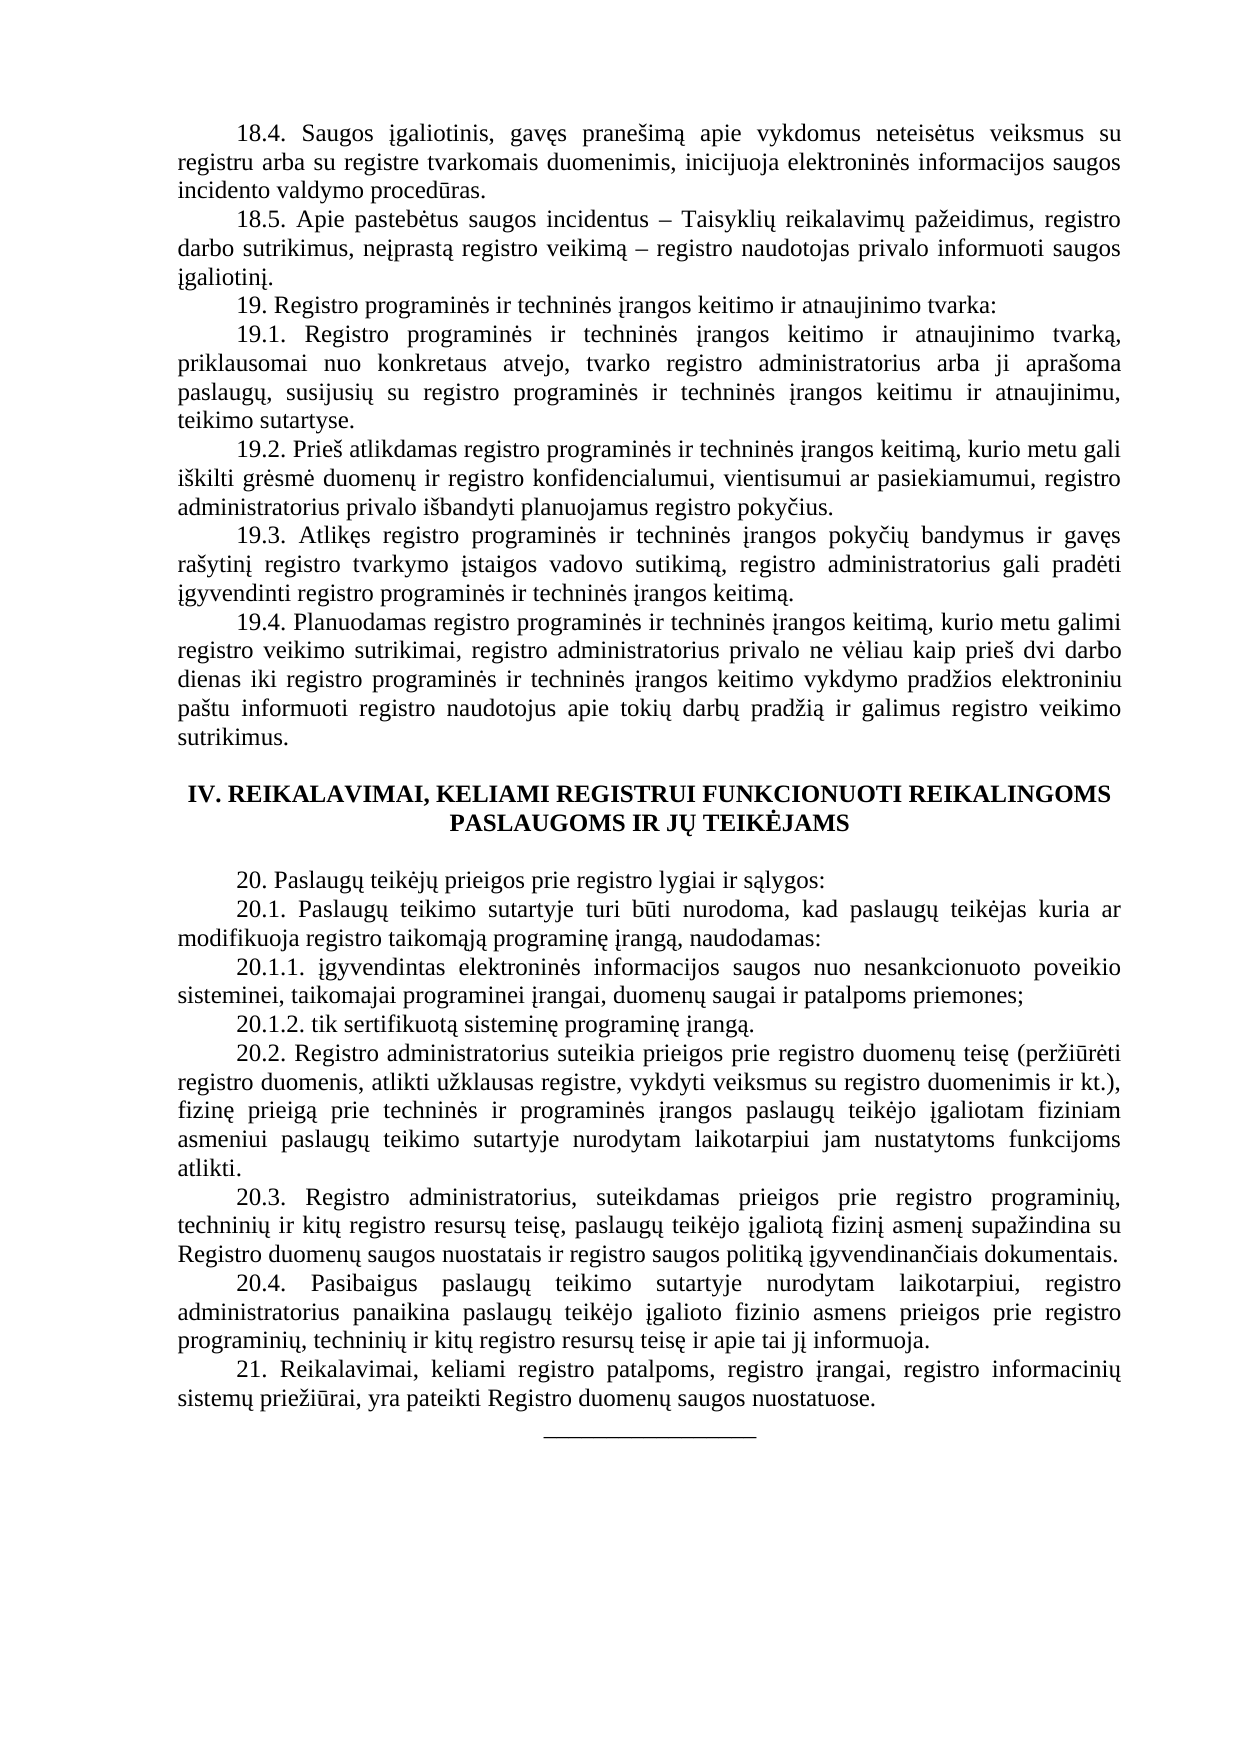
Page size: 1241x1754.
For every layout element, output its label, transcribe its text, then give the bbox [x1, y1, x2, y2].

text _________________ [177, 1412, 1122, 1441]
text 20.1.2. tik sertifikuotą sisteminę programinę įrangą. [177, 1009, 1122, 1038]
text 21. Reikalavimai, keliami registro patalpoms, registro įrangai, registro informacinių sistemų priežiūrai, yra pateikti Registro duomenų saugos nuostatuose. [177, 1354, 1122, 1412]
text 20.4. Pasibaigus paslaugų teikimo sutartyje nurodytam laikotarpiui, registro administratorius panaikina paslaugų teikėjo įgalioto fizinio asmens prieigos prie registro programinių, techninių ir kitų registro resursų teisę ir apie tai jį informuoja. [177, 1268, 1122, 1354]
text 20.1. Paslaugų teikimo sutartyje turi būti nurodoma, kad paslaugų teikėjas kuria ar modifikuoja registro taikomąją programinę įrangą, naudodamas: [177, 894, 1122, 952]
text 19.1. Registro programinės ir techninės įrangos keitimo ir atnaujinimo tvarką, priklausomai nuo konkretaus atvejo, tvarko registro administratorius arba ji aprašoma paslaugų, susijusių su registro programinės ir techninės įrangos keitimu ir atnaujinimu, teikimo sutartyse. [177, 319, 1122, 434]
text 20. Paslaugų teikėjų prieigos prie registro lygiai ir sąlygos: [177, 866, 1122, 894]
text 19.4. Planuodamas registro programinės ir techninės įrangos keitimą, kurio metu galimi registro veikimo sutrikimai, registro administratorius privalo ne vėliau kaip prieš dvi darbo dienas iki registro programinės ir techninės įrangos keitimo vykdymo pradžios elektroniniu paštu informuoti registro naudotojus apie tokių darbų pradžią ir galimus registro veikimo sutrikimus. [177, 607, 1122, 751]
text 19.3. Atlikęs registro programinės ir techninės įrangos pokyčių bandymus ir gavęs rašytinį registro tvarkymo įstaigos vadovo sutikimą, registro administratorius gali pradėti įgyvendinti registro programinės ir techninės įrangos keitimą. [177, 521, 1122, 607]
text 19. Registro programinės ir techninės įrangos keitimo ir atnaujinimo tvarka: [177, 291, 1122, 319]
text 20.1.1. įgyvendintas elektroninės informacijos saugos nuo nesankcionuoto poveikio sisteminei, taikomajai programinei įrangai, duomenų saugai ir patalpoms priemones; [177, 952, 1122, 1009]
text 18.5. Apie pastebėtus saugos incidentus – Taisyklių reikalavimų pažeidimus, registro darbo sutrikimus, neįprastą registro veikimą – registro naudotojas privalo informuoti saugos įgaliotinį. [177, 204, 1122, 291]
text 19.2. Prieš atlikdamas registro programinės ir techninės įrangos keitimą, kurio metu gali iškilti grėsmė duomenų ir registro konfidencialumui, vientisumui ar pasiekiamumui, registro administratorius privalo išbandyti planuojamus registro pokyčius. [177, 434, 1122, 521]
text 18.4. Saugos įgaliotinis, gavęs pranešimą apie vykdomus neteisėtus veiksmus su registru arba su registre tvarkomais duomenimis, inicijuoja elektroninės informacijos saugos incidento valdymo procedūras. [177, 118, 1122, 204]
text 20.3. Registro administratorius, suteikdamas prieigos prie registro programinių, techninių ir kitų registro resursų teisę, paslaugų teikėjo įgaliotą fizinį asmenį supažindina su Registro duomenų saugos nuostatais ir registro saugos politiką įgyvendinančiais dokumentais. [177, 1182, 1122, 1268]
text 20.2. Registro administratorius suteikia prieigos prie registro duomenų teisę (peržiūrėti registro duomenis, atlikti užklausas registre, vykdyti veiksmus su registro duomenimis ir kt.), fizinę prieigą prie techninės ir programinės įrangos paslaugų teikėjo įgaliotam fiziniam asmeniui paslaugų teikimo sutartyje nurodytam laikotarpiui jam nustatytoms funkcijoms atlikti. [177, 1038, 1122, 1182]
text IV. REIKALAVIMAI, KELIAMI REGISTRUI FUNKCIONUOTI REIKALINGOMS PASLAUGOMS IR JŲ TEIKĖJAMS [177, 779, 1122, 837]
